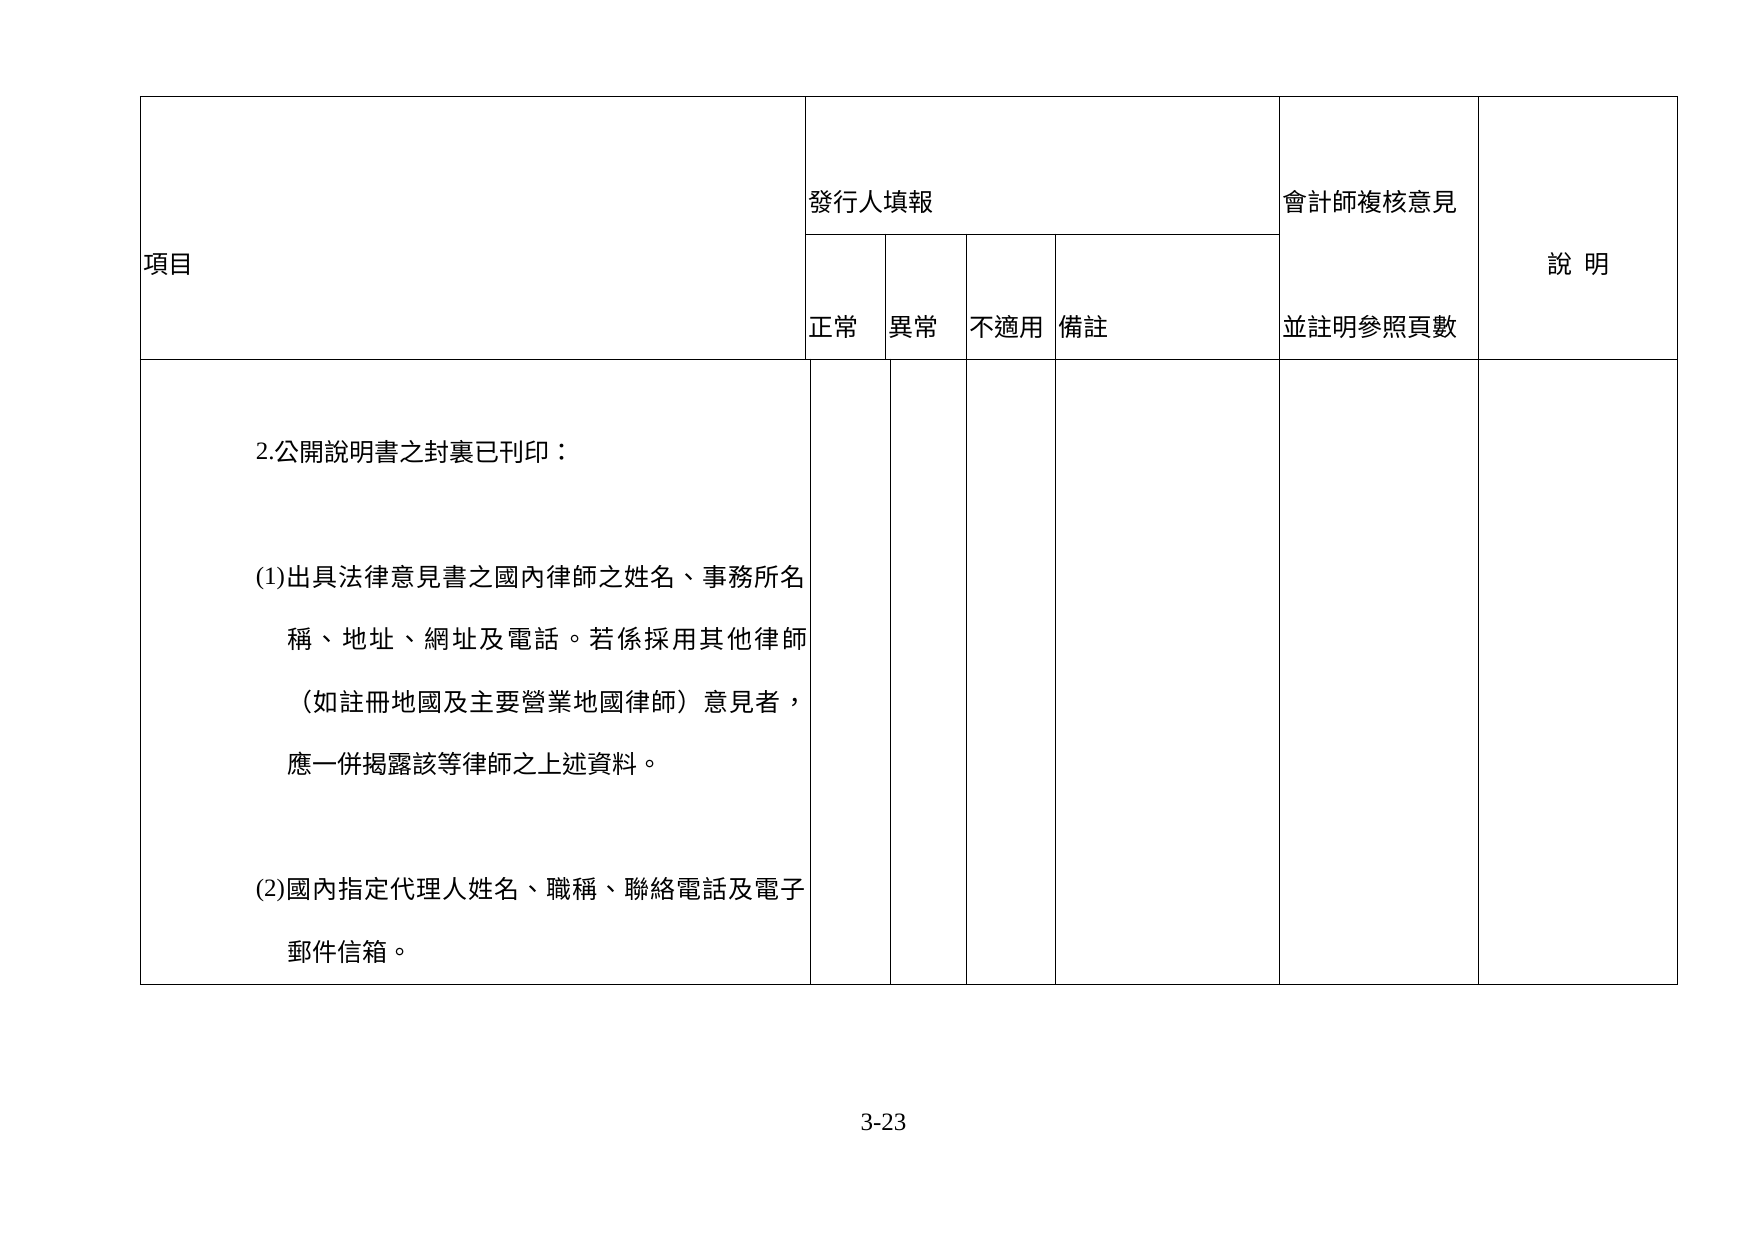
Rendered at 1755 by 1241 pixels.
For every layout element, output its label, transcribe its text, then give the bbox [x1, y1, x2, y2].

table_cell [967, 360, 1055, 983]
table_cell 備註 [1056, 235, 1279, 358]
table_header 發行人填報 [806, 97, 1279, 233]
table_header 會計師複核意見 並註明參照頁數 [1280, 97, 1478, 358]
table_cell 正常 [806, 235, 885, 358]
table_cell [1056, 360, 1279, 983]
table_cell 不適用 [967, 235, 1055, 358]
table_cell [1479, 360, 1677, 983]
table_header 說 明 [1479, 97, 1677, 358]
table_cell [811, 360, 890, 983]
table_cell 2.公開說明書之封裏已刊印： (1)出具法律意見書之國內律師之姓名、事務所名稱、地址、網址及電話。若係採用其他律師（如註冊地國及主要營業地國律師）意見者，應一併揭露該等律師之上述資料。 (2)國內指定代理人姓名、職稱、聯絡電話及電子郵件信箱。 [141, 360, 810, 983]
table_header 項目 [141, 97, 805, 358]
table_cell [891, 360, 966, 983]
table_cell [1280, 360, 1478, 983]
table_cell 異常 [886, 235, 966, 358]
